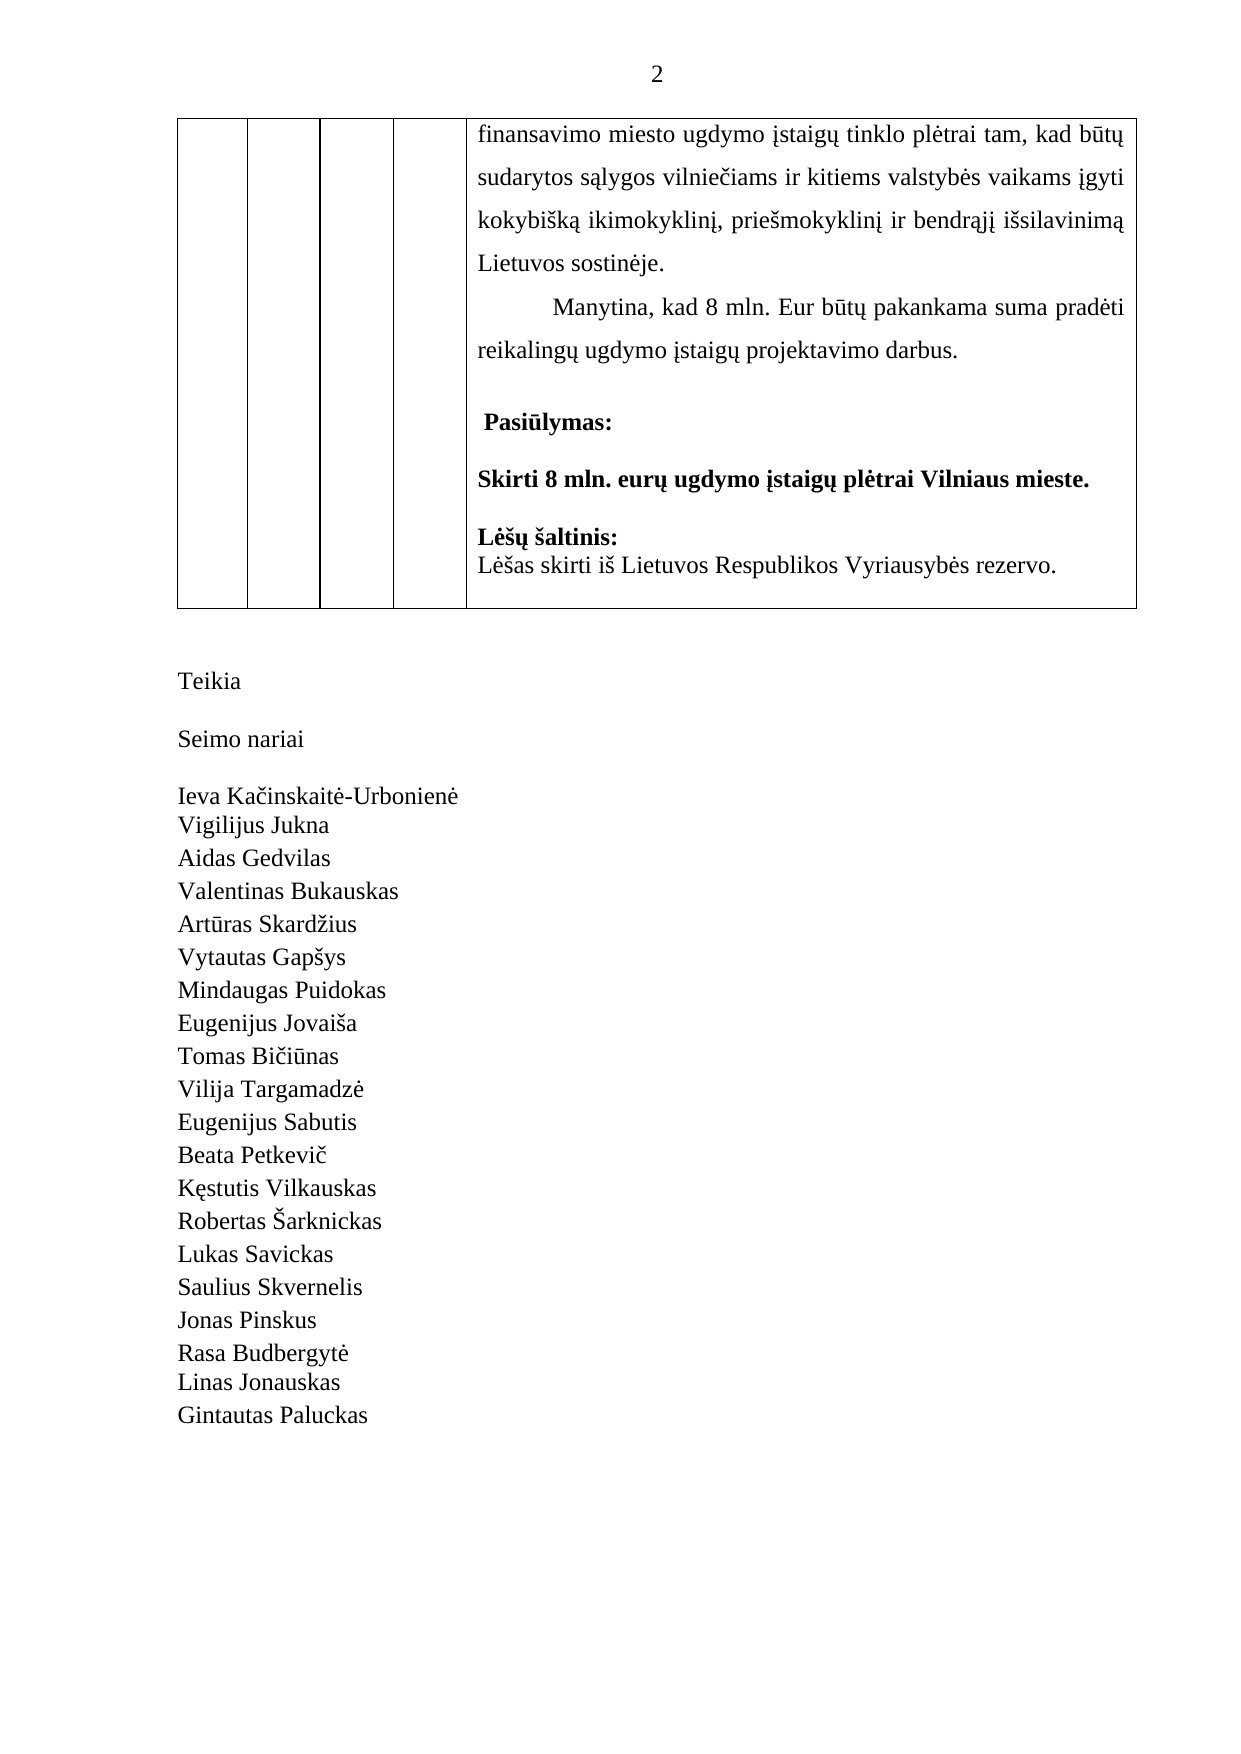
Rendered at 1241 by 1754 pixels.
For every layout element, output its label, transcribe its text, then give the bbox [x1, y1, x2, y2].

table_cell [321, 119, 393, 608]
text Lukas Savickas [177, 1239, 1137, 1268]
table_cell [178, 119, 247, 608]
text Eugenijus Sabutis [177, 1107, 1137, 1136]
text Ieva Kačinskaitė-Urbonienė [177, 781, 1137, 810]
text Gintautas Paluckas [177, 1400, 1108, 1429]
text Linas Jonauskas [177, 1367, 1108, 1396]
table_cell finansavimo miesto ugdymo įstaigų tinklo plėtrai tam, kad būtų sudarytos sąlygos vilniečiams ir kitiems valstybės vaikams įgyti kokybišką ikimokyklinį, priešmokyklinį ir bendrąjį išsilavinimą Lietuvos sostinėje. Manytina, kad 8 mln. Eur būtų pakankama suma pradėti reikalingų ugdymo įstaigų projektavimo darbus. Pasiūlymas: Skirti 8 mln. eurų ugdymo įstaigų plėtrai Vilniaus mieste. Lėšų šaltinis: Lėšas skirti iš Lietuvos Respublikos Vyriausybės rezervo. [467, 119, 1136, 608]
text Rasa Budbergytė [177, 1338, 1137, 1367]
table_cell [248, 119, 319, 608]
text Robertas Šarknickas [177, 1206, 1137, 1235]
text Artūras Skardžius [177, 909, 1137, 938]
text Saulius Skvernelis [177, 1272, 1108, 1301]
text Eugenijus Jovaiša [177, 1008, 1137, 1037]
text Vilija Targamadzė [177, 1074, 1137, 1103]
text Mindaugas Puidokas [177, 975, 1137, 1004]
text Vytautas Gapšys [177, 942, 1137, 971]
text Aidas Gedvilas [177, 843, 1137, 872]
text Tomas Bičiūnas [177, 1041, 1137, 1070]
text Valentinas Bukauskas [177, 876, 1137, 905]
text Jonas Pinskus [177, 1306, 1108, 1334]
text Seimo nariai [177, 724, 1137, 753]
text Kęstutis Vilkauskas [177, 1173, 1137, 1202]
text Beata Petkevič [177, 1140, 1137, 1169]
table_cell [394, 119, 466, 608]
text Vigilijus Jukna [177, 810, 1137, 839]
text Teikia [177, 666, 1137, 695]
